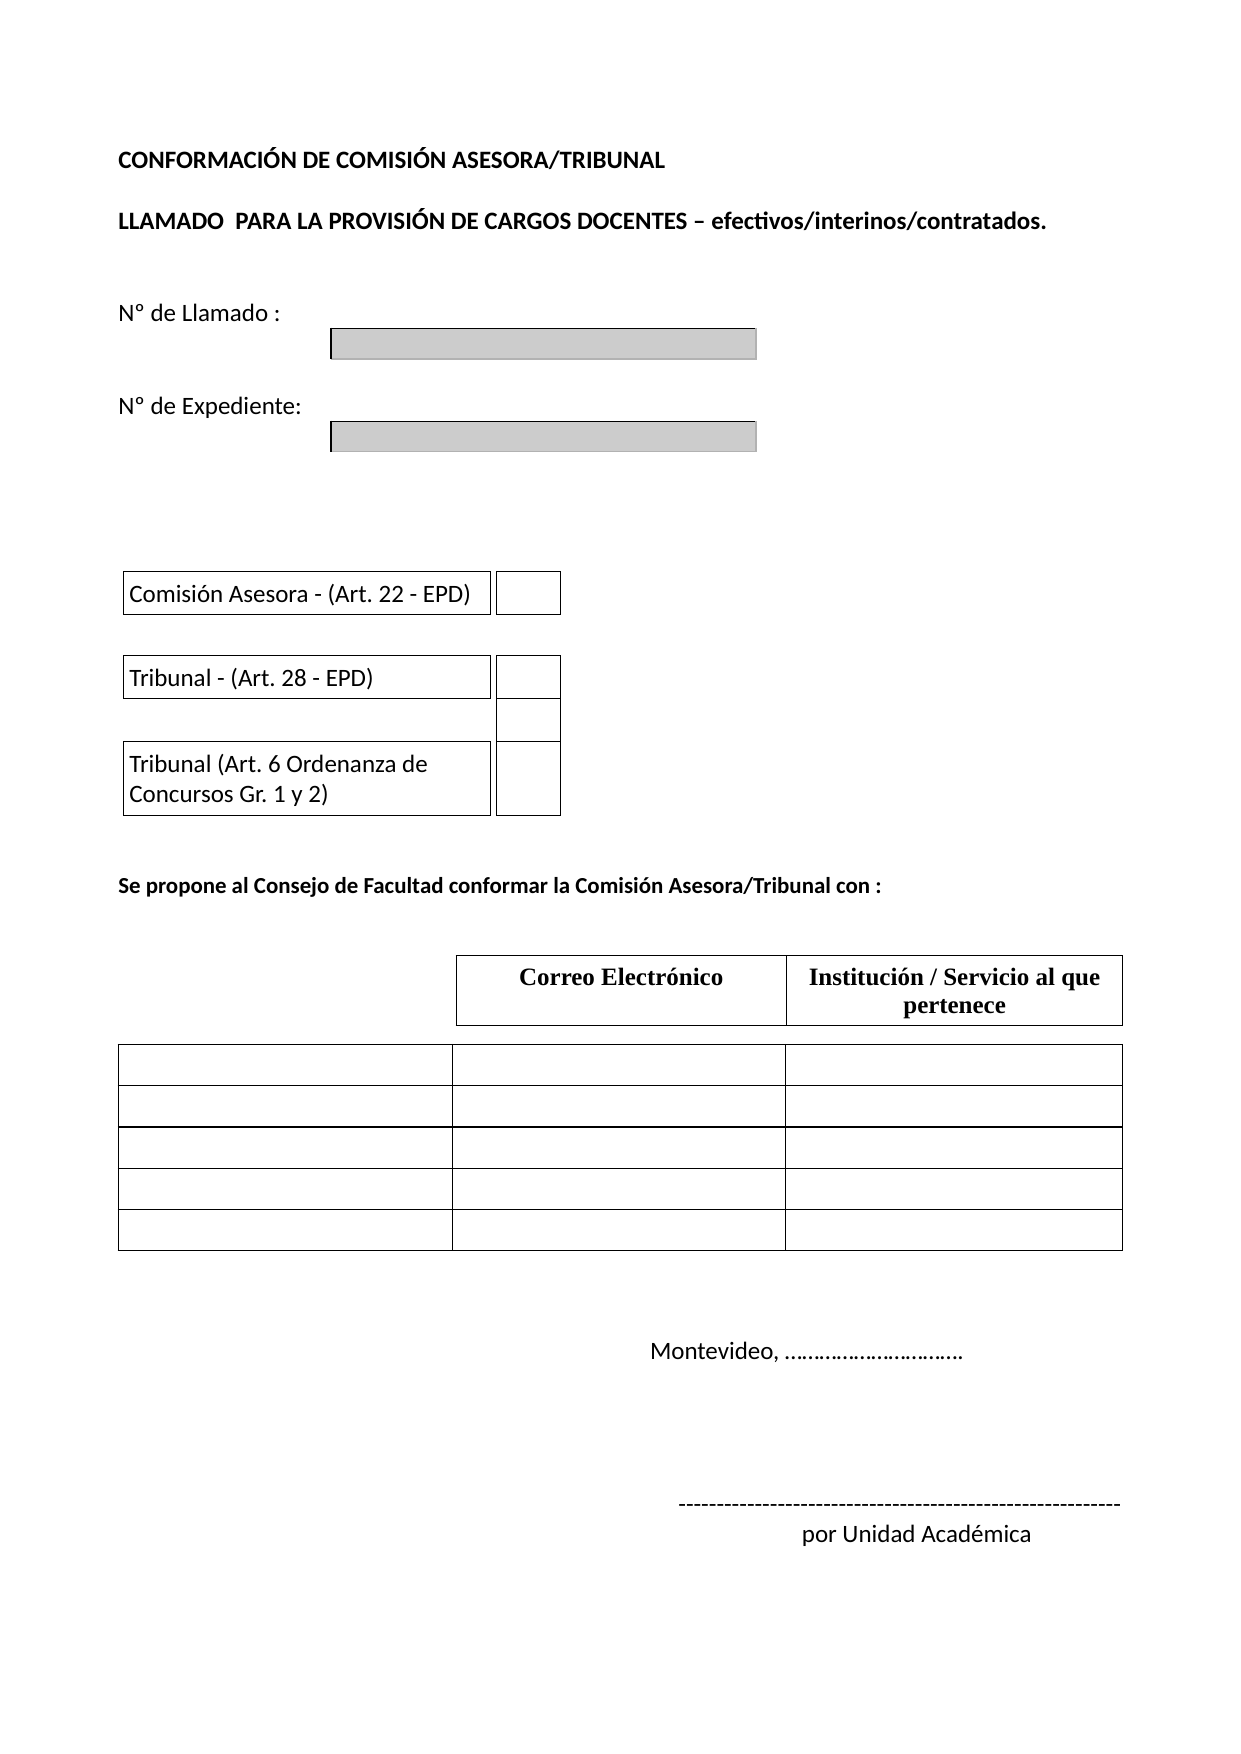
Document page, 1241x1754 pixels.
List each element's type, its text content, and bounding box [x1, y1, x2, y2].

table_cell [453, 1128, 785, 1168]
table_cell [453, 1086, 785, 1126]
text Nº de Llamado : [118, 297, 1122, 328]
text Se propone al Consejo de Facultad conformar la Comisión Asesora/Tribunal con : [118, 871, 1122, 899]
table_cell [119, 1210, 452, 1250]
text Nº de Expediente: [118, 390, 1122, 421]
table_header Comisión Asesora - (Art. 22 - EPD) [124, 572, 490, 614]
text CONFORMACIÓN DE COMISIÓN ASESORA/TRIBUNAL [118, 144, 1122, 175]
table_header [332, 422, 755, 451]
table_cell [786, 1210, 1122, 1250]
table_header Institución / Servicio al que pertenece [787, 956, 1122, 1025]
table_cell [786, 1128, 1122, 1168]
table_cell [453, 1210, 785, 1250]
table_cell [497, 615, 560, 655]
table_header [491, 571, 496, 614]
table_cell [124, 615, 491, 655]
table_cell [453, 1169, 785, 1209]
table_header [497, 572, 560, 614]
table_header Correo Electrónico [457, 956, 786, 1025]
table_header [332, 329, 755, 358]
text por Unidad Académica [118, 1518, 1122, 1549]
table_cell [124, 699, 491, 741]
table_cell [497, 699, 560, 741]
table_header [453, 1045, 785, 1085]
table_cell [497, 742, 560, 815]
table_cell [497, 656, 560, 698]
table_cell Tribunal (Art. 6 Ordenanza de Concursos Gr. 1 y 2) [124, 742, 490, 815]
text ---------------------------------------------------------- [118, 1457, 1122, 1518]
table_header [119, 1045, 452, 1085]
table_cell [786, 1169, 1122, 1209]
table_cell [119, 1128, 452, 1168]
table_cell [491, 698, 496, 741]
text LLAMADO PARA LA PROVISIÓN DE CARGOS DOCENTES – efectivos/interinos/contratados. [118, 206, 1122, 236]
table_cell [119, 1086, 452, 1126]
table_cell Tribunal - (Art. 28 - EPD) [124, 656, 490, 698]
table_cell [491, 741, 496, 815]
table_cell [786, 1086, 1122, 1126]
table_cell [119, 1169, 452, 1209]
table_header [786, 1045, 1122, 1085]
table_cell [491, 655, 496, 698]
table_cell [491, 614, 497, 655]
text Montevideo, …………………………. [118, 1335, 1122, 1366]
